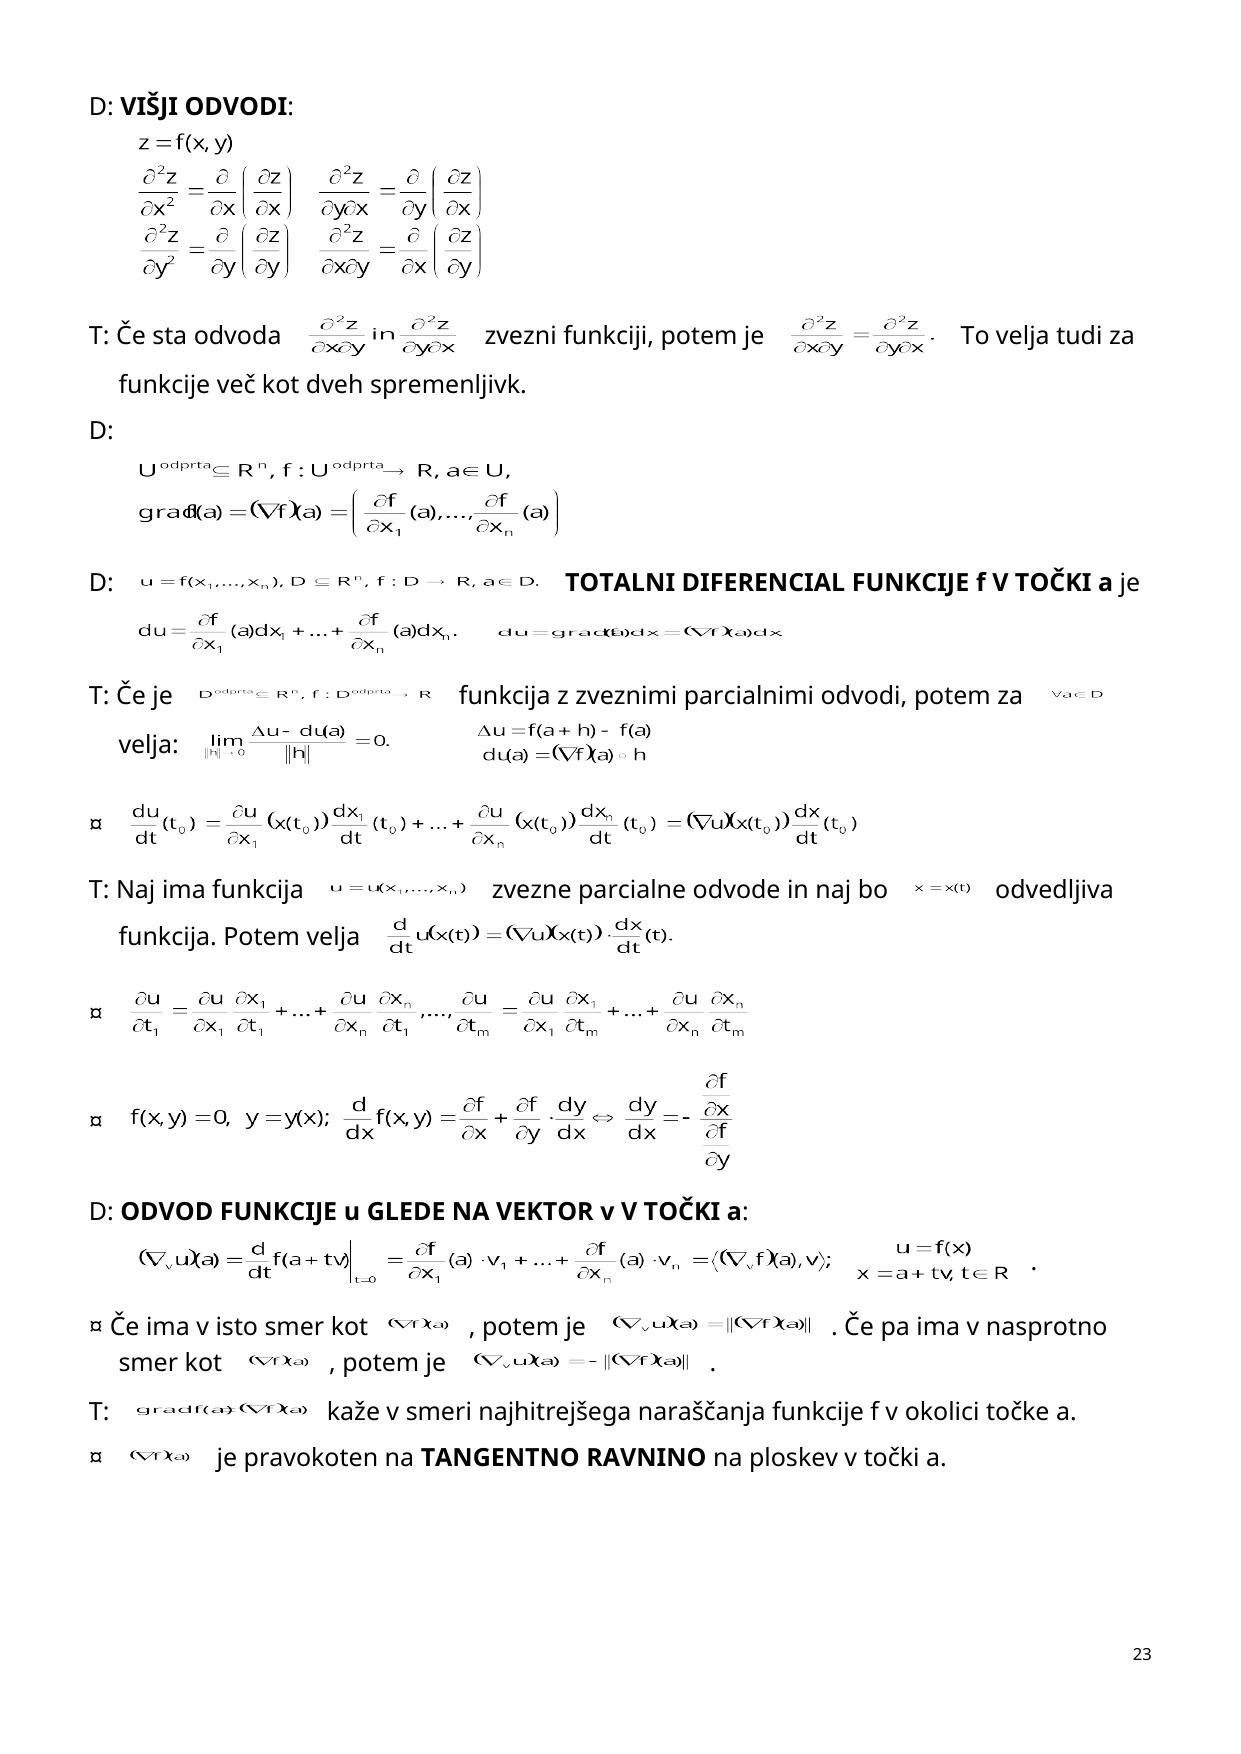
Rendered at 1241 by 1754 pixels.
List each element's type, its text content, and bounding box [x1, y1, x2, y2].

text ¤ [89, 977, 1152, 1047]
text D: Odvod funkcije u glede na vektor v v točki a: . [89, 1194, 1152, 1294]
text T: kaže v smeri najhitrejšega naraščanja funkcije f v okolici točke a. [89, 1393, 1152, 1427]
text ¤ Če ima v isto smer kot, potem je . Če pa ima v nasprotno smer kot , potem je . [89, 1307, 1152, 1381]
text ¤ [89, 789, 1152, 859]
text T: Če je funkcija z zveznimi parcialnimi odvodi, potem za velja: [89, 677, 1152, 777]
text T: Če sta odvoda zvezni funkciji, potem je To velja tudi za funkcije več kot dveh spremenljivk. [89, 304, 1152, 401]
text ¤ je pravokoten na tangentno ravnino na ploskev v točki a. [89, 1440, 1152, 1474]
text D: [89, 413, 1152, 551]
text D: Totalni diferencial funkcije f v točki a je [89, 563, 1152, 665]
text D: Višji odvodi: [89, 89, 1152, 291]
text T: Naj ima funkcija zvezne parcialne odvode in naj bo odvedljiva funkcija. Potem velja [89, 872, 1152, 965]
text ¤ [89, 1060, 1152, 1181]
